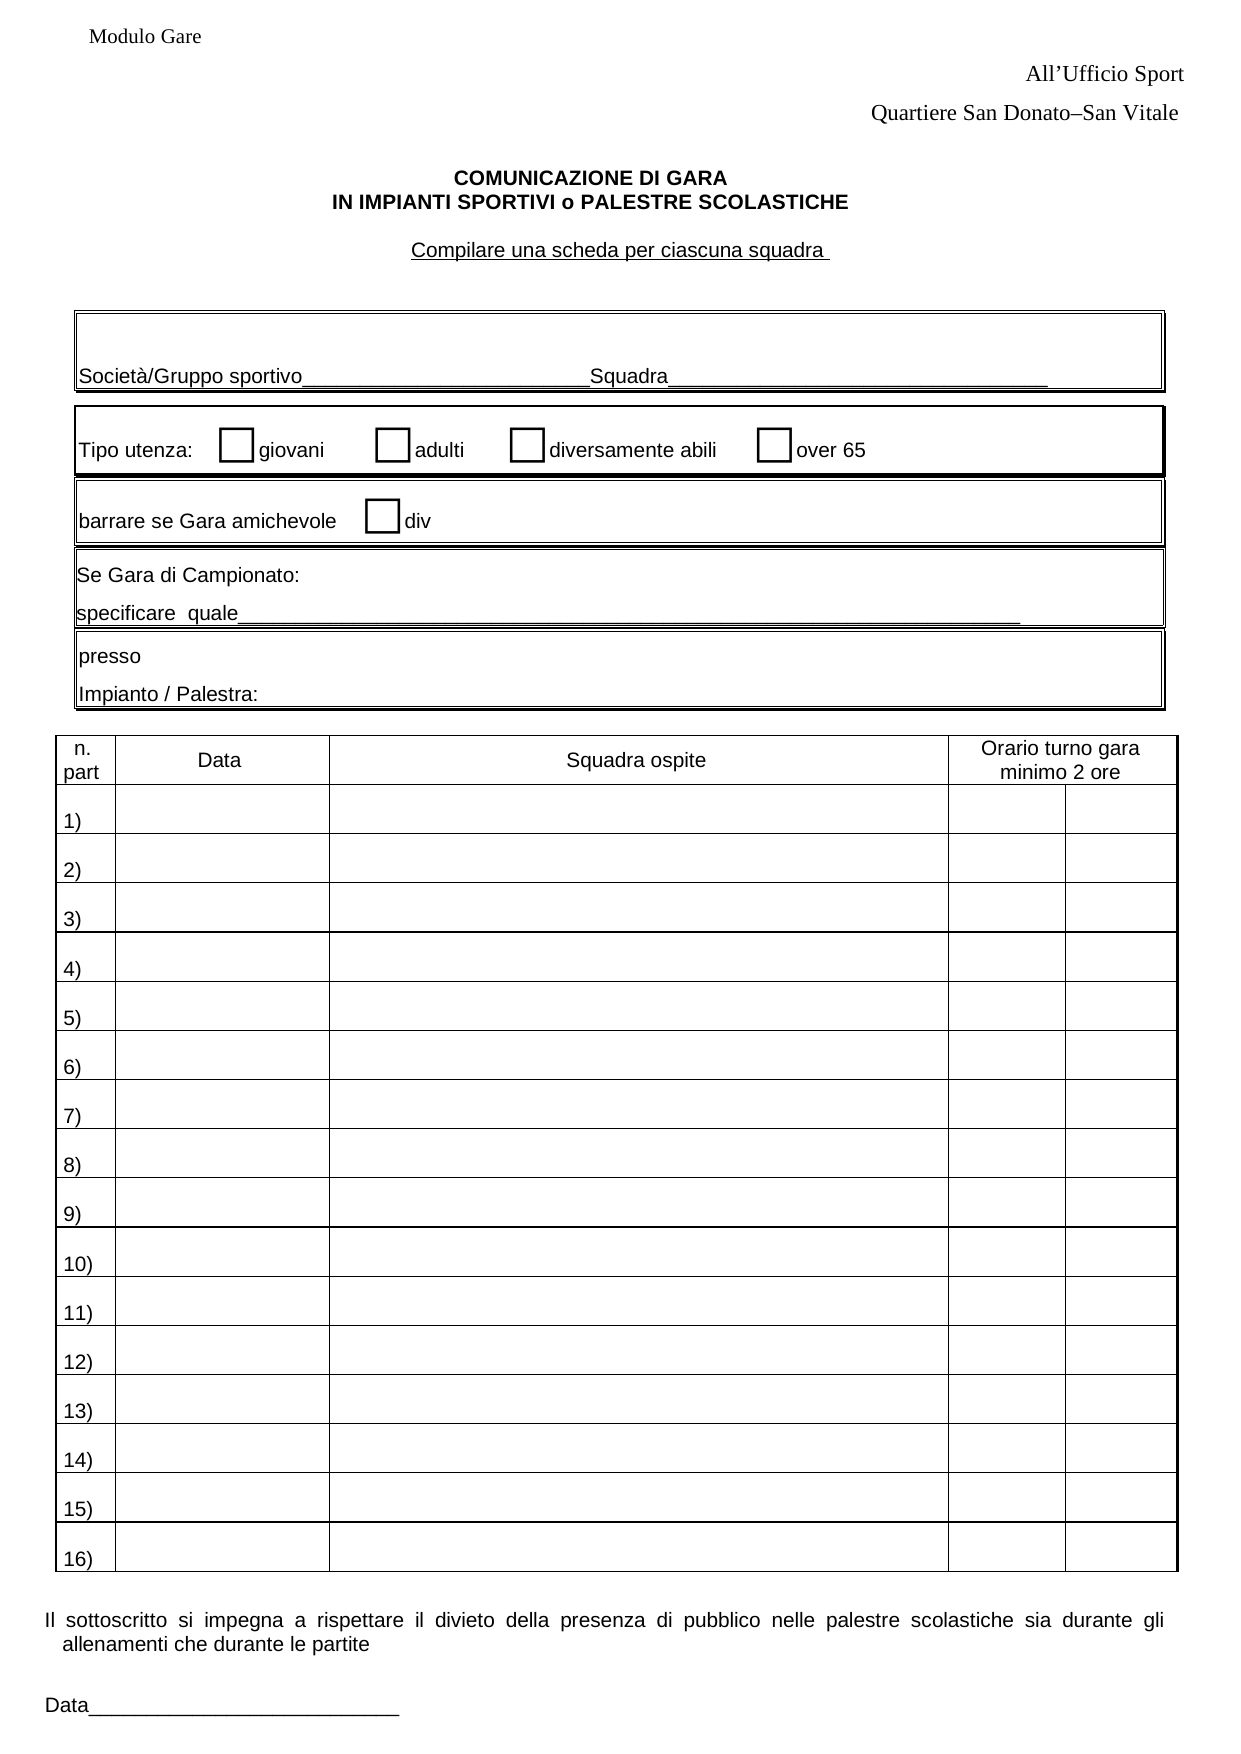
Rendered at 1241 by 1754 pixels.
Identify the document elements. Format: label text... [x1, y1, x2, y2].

text All’Ufficio Sport [15, 59, 1184, 86]
table_cell [1066, 1031, 1176, 1079]
table_header Orario turno gara minimo 2 ore [949, 736, 1176, 784]
table_cell [116, 933, 329, 981]
table_cell 12) [57, 1326, 115, 1374]
table_cell 16) [57, 1523, 115, 1571]
table_cell [116, 1228, 329, 1276]
table_cell [330, 1080, 948, 1128]
table_cell 5) [57, 982, 115, 1030]
table_cell [1066, 1473, 1176, 1521]
text Se Gara di Campionato: [77, 550, 1163, 585]
text COMUNICAZIONE DI GARA [15, 166, 1166, 190]
table_cell 7) [57, 1080, 115, 1128]
text Compilare una scheda per ciascuna squadra [74, 238, 1166, 262]
table_cell [330, 883, 948, 931]
text Quartiere San Donato–San Vitale [15, 98, 1184, 125]
text Società/Gruppo sportivo_________________________Squadra_________________________________ [77, 348, 1161, 388]
table_cell 1) [57, 785, 115, 833]
table_cell [330, 1326, 948, 1374]
table_cell [330, 933, 948, 981]
table_cell [330, 1178, 948, 1226]
text Il sottoscritto si impegna a rispettare il divieto della presenza di pubblico nelle palestre scolastiche sia durante gli allenamenti che durante le partite [44, 1608, 1166, 1656]
table_cell [1066, 1178, 1176, 1226]
text Impianto / Palestra: [77, 666, 1161, 706]
table_cell [1066, 933, 1176, 981]
table_cell [949, 1326, 1065, 1374]
table_cell [116, 1375, 329, 1423]
table_cell [1066, 1326, 1176, 1374]
table_cell [116, 1424, 329, 1472]
table_cell [116, 834, 329, 882]
table_cell [116, 1326, 329, 1374]
table_cell [116, 883, 329, 931]
table_cell [1066, 1277, 1176, 1325]
table_cell [116, 1129, 329, 1177]
table_cell [949, 1375, 1065, 1423]
table_cell [330, 1277, 948, 1325]
table_cell [1066, 982, 1176, 1030]
table_cell [116, 982, 329, 1030]
table_cell [949, 1228, 1065, 1276]
table_cell [949, 1178, 1065, 1226]
table_cell [1066, 1080, 1176, 1128]
text presso [77, 632, 1161, 666]
table_cell [330, 1031, 948, 1079]
table_cell [949, 1424, 1065, 1472]
table_cell 9) [57, 1178, 115, 1226]
table_cell 10) [57, 1228, 115, 1276]
table_cell [949, 1080, 1065, 1128]
table_cell 6) [57, 1031, 115, 1079]
table_cell [949, 1129, 1065, 1177]
table_cell [330, 1523, 948, 1571]
table_cell [1066, 1228, 1176, 1276]
table_cell [116, 1031, 329, 1079]
table_cell 14) [57, 1424, 115, 1472]
table_cell [330, 834, 948, 882]
table_cell [949, 1031, 1065, 1079]
table_cell 11) [57, 1277, 115, 1325]
table_cell [330, 1424, 948, 1472]
table_cell [330, 1375, 948, 1423]
text IN IMPIANTI SPORTIVI o PALESTRE SCOLASTICHE [15, 190, 1166, 214]
table_cell [949, 1523, 1065, 1571]
table_cell [1066, 785, 1176, 833]
table_cell [949, 1277, 1065, 1325]
table_cell [116, 1178, 329, 1226]
table_header Squadra ospite [330, 736, 948, 784]
table_cell 3) [57, 883, 115, 931]
table_cell [949, 785, 1065, 833]
table_cell 8) [57, 1129, 115, 1177]
table_cell 15) [57, 1473, 115, 1521]
table_cell 13) [57, 1375, 115, 1423]
table_cell [949, 933, 1065, 981]
table_cell [1066, 883, 1176, 931]
table_cell [949, 883, 1065, 931]
text Tipo utenza: □giovani □adulti □diversamente abili □over 65 [76, 407, 1162, 473]
table_cell [1066, 1523, 1176, 1571]
table_cell [116, 1277, 329, 1325]
table_cell 2) [57, 834, 115, 882]
table_cell [116, 1080, 329, 1128]
table_cell [116, 785, 329, 833]
text Data___________________________ [15, 1693, 1166, 1717]
text specificare quale____________________________________________________________________ [75, 585, 1165, 627]
table_cell [1066, 1424, 1176, 1472]
table_cell [116, 1473, 329, 1521]
table_cell [1066, 1375, 1176, 1423]
table_header Data [116, 736, 329, 784]
table_cell [330, 982, 948, 1030]
table_cell [330, 1129, 948, 1177]
table_cell 4) [57, 933, 115, 981]
table_cell [949, 1473, 1065, 1521]
table_cell [1066, 1129, 1176, 1177]
table_cell [949, 834, 1065, 882]
table_cell [330, 1228, 948, 1276]
table_cell [330, 1473, 948, 1521]
table_cell [1066, 834, 1176, 882]
table_cell [116, 1523, 329, 1571]
table_cell [949, 982, 1065, 1030]
table_cell [330, 785, 948, 833]
table_header n. part [57, 736, 115, 784]
